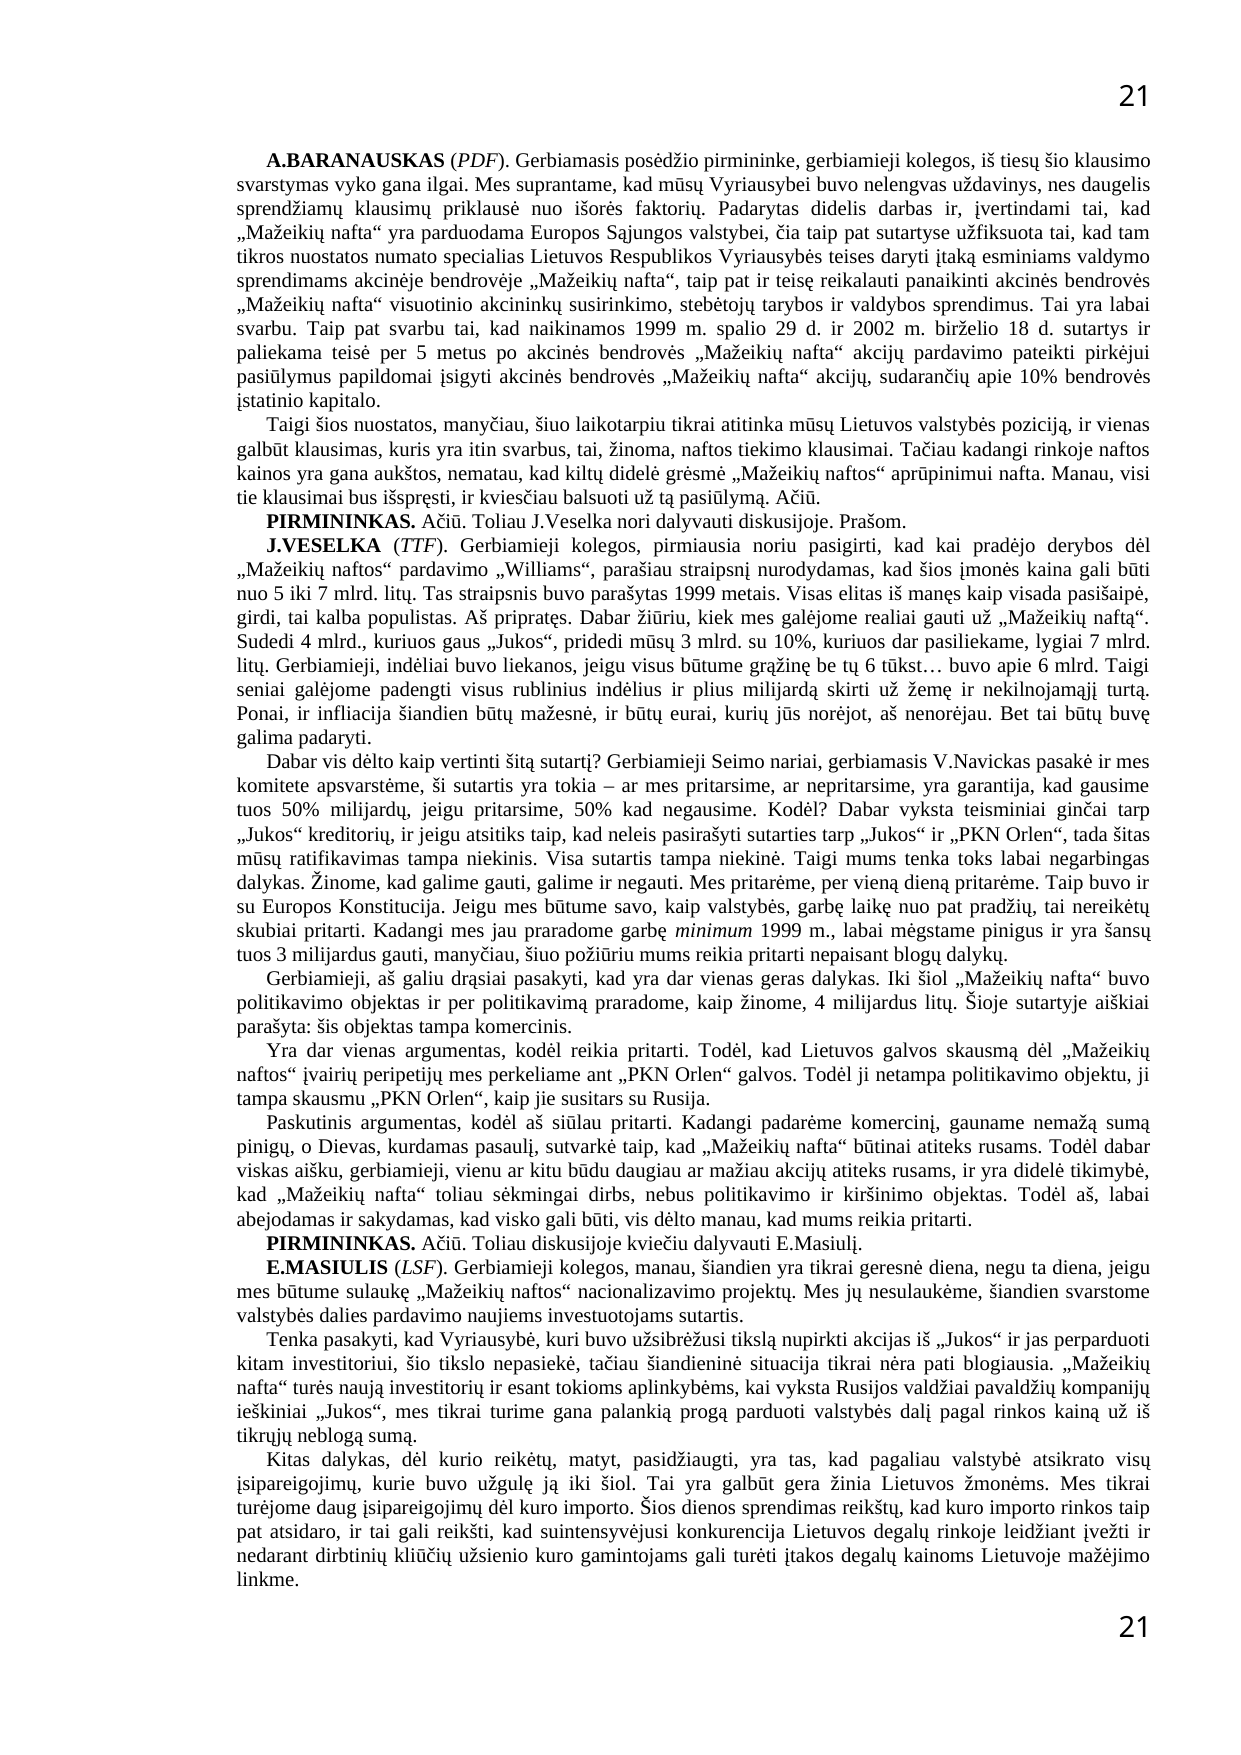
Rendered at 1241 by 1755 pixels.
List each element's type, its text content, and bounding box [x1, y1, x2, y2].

text Paskutinis argumentas, kodėl aš siūlau pritarti. Kadangi padarėme komercinį, gauname nemažą sumą pinigų, o Dievas, kurdamas pasaulį, sutvarkė taip, kad „Mažeikių nafta“ būtinai atiteks rusams. Todėl dabar viskas aišku, gerbiamieji, vienu ar kitu būdu daugiau ar mažiau akcijų atiteks rusams, ir yra didelė tikimybė, kad „Mažeikių nafta“ toliau sėkmingai dirbs, nebus politikavimo ir kiršinimo objektas. Todėl aš, labai abejodamas ir sakydamas, kad visko gali būti, vis dėlto manau, kad mums reikia pritarti. [236, 1110, 1152, 1231]
text Gerbiamieji, aš galiu drąsiai pasakyti, kad yra dar vienas geras dalykas. Iki šiol „Mažeikių nafta“ buvo politikavimo objektas ir per politikavimą praradome, kaip žinome, 4 milijardus litų. Šioje sutartyje aiškiai parašyta: šis objektas tampa komercinis. [236, 966, 1152, 1038]
text Dabar vis dėlto kaip vertinti šitą sutartį? Gerbiamieji Seimo nariai, gerbiamasis V.Navickas pasakė ir mes komitete apsvarstėme, ši sutartis yra tokia – ar mes pritarsime, ar nepritarsime, yra garantija, kad gausime tuos 50% milijardų, jeigu pritarsime, 50% kad negausime. Kodėl? Dabar vyksta teisminiai ginčai tarp „Jukos“ kreditorių, ir jeigu atsitiks taip, kad neleis pasirašyti sutarties tarp „Jukos“ ir „PKN Orlen“, tada šitas mūsų ratifikavimas tampa niekinis. Visa sutartis tampa niekinė. Taigi mums tenka toks labai negarbingas dalykas. Žinome, kad galime gauti, galime ir negauti. Mes pritarėme, per vieną dieną pritarėme. Taip buvo ir su Europos Konstitucija. Jeigu mes būtume savo, kaip valstybės, garbę laikę nuo pat pradžių, tai nereikėtų skubiai pritarti. Kadangi mes jau praradome garbę minimum 1999 m., labai mėgstame pinigus ir yra šansų tuos 3 milijardus gauti, manyčiau, šiuo požiūriu mums reikia pritarti nepaisant blogų dalykų. [236, 749, 1152, 966]
text A.BARANAUSKAS (PDF). Gerbiamasis posėdžio pirmininke, gerbiamieji kolegos, iš tiesų šio klausimo svarstymas vyko gana ilgai. Mes suprantame, kad mūsų Vyriausybei buvo nelengvas uždavinys, nes daugelis sprendžiamų klausimų priklausė nuo išorės faktorių. Padarytas didelis darbas ir, įvertindami tai, kad „Mažeikių nafta“ yra parduodama Europos Sąjungos valstybei, čia taip pat sutartyse užfiksuota tai, kad tam tikros nuostatos numato specialias Lietuvos Respublikos Vyriausybės teises daryti įtaką esminiams valdymo sprendimams akcinėje bendrovėje „Mažeikių nafta“, taip pat ir teisę reikalauti panaikinti akcinės bendrovės „Mažeikių nafta“ visuotinio akcininkų susirinkimo, stebėtojų tarybos ir valdybos sprendimus. Tai yra labai svarbu. Taip pat svarbu tai, kad naikinamos 1999 m. spalio 29 d. ir 2002 m. birželio 18 d. sutartys ir paliekama teisė per 5 metus po akcinės bendrovės „Mažeikių nafta“ akcijų pardavimo pateikti pirkėjui pasiūlymus papildomai įsigyti akcinės bendrovės „Mažeikių nafta“ akcijų, sudarančių apie 10% bendrovės įstatinio kapitalo. [236, 148, 1152, 412]
text Kitas dalykas, dėl kurio reikėtų, matyt, pasidžiaugti, yra tas, kad pagaliau valstybė atsikrato visų įsipareigojimų, kurie buvo užgulę ją iki šiol. Tai yra galbūt gera žinia Lietuvos žmonėms. Mes tikrai turėjome daug įsipareigojimų dėl kuro importo. Šios dienos sprendimas reikštų, kad kuro importo rinkos taip pat atsidaro, ir tai gali reikšti, kad suintensyvėjusi konkurencija Lietuvos degalų rinkoje leidžiant įvežti ir nedarant dirbtinių kliūčių užsienio kuro gamintojams gali turėti įtakos degalų kainoms Lietuvoje mažėjimo linkme. [236, 1447, 1152, 1591]
text Yra dar vienas argumentas, kodėl reikia pritarti. Todėl, kad Lietuvos galvos skausmą dėl „Mažeikių naftos“ įvairių peripetijų mes perkeliame ant „PKN Orlen“ galvos. Todėl ji netampa politikavimo objektu, ji tampa skausmu „PKN Orlen“, kaip jie susitars su Rusija. [236, 1038, 1152, 1110]
text PIRMININKAS. Ačiū. Toliau diskusijoje kviečiu dalyvauti E.Masiulį. [236, 1231, 1152, 1254]
text Taigi šios nuostatos, manyčiau, šiuo laikotarpiu tikrai atitinka mūsų Lietuvos valstybės poziciją, ir vienas galbūt klausimas, kuris yra itin svarbus, tai, žinoma, naftos tiekimo klausimai. Tačiau kadangi rinkoje naftos kainos yra gana aukštos, nematau, kad kiltų didelė grėsmė „Mažeikių naftos“ aprūpinimui nafta. Manau, visi tie klausimai bus išspręsti, ir kviesčiau balsuoti už tą pasiūlymą. Ačiū. [236, 412, 1152, 509]
text Tenka pasakyti, kad Vyriausybė, kuri buvo užsibrėžusi tikslą nupirkti akcijas iš „Jukos“ ir jas perparduoti kitam investitoriui, šio tikslo nepasiekė, tačiau šiandieninė situacija tikrai nėra pati blogiausia. „Mažeikių nafta“ turės naują investitorių ir esant tokioms aplinkybėms, kai vyksta Rusijos valdžiai pavaldžių kompanijų ieškiniai „Jukos“, mes tikrai turime gana palankią progą parduoti valstybės dalį pagal rinkos kainą už iš tikrųjų neblogą sumą. [236, 1327, 1152, 1447]
text J.VESELKA (TTF). Gerbiamieji kolegos, pirmiausia noriu pasigirti, kad kai pradėjo derybos dėl „Mažeikių naftos“ pardavimo „Williams“, parašiau straipsnį nurodydamas, kad šios įmonės kaina gali būti nuo 5 iki 7 mlrd. litų. Tas straipsnis buvo parašytas 1999 metais. Visas elitas iš manęs kaip visada pasišaipė, girdi, tai kalba populistas. Aš pripratęs. Dabar žiūriu, kiek mes galėjome realiai gauti už „Mažeikių naftą“. Sudedi 4 mlrd., kuriuos gaus „Jukos“, pridedi mūsų 3 mlrd. su 10%, kuriuos dar pasiliekame, lygiai 7 mlrd. litų. Gerbiamieji, indėliai buvo liekanos, jeigu visus būtume grąžinę be tų 6 tūkst… buvo apie 6 mlrd. Taigi seniai galėjome padengti visus rublinius indėlius ir plius milijardą skirti už žemę ir nekilnojamąjį turtą. Ponai, ir infliacija šiandien būtų mažesnė, ir būtų eurai, kurių jūs norėjot, aš nenorėjau. Bet tai būtų buvę galima padaryti. [236, 533, 1152, 749]
text PIRMININKAS. Ačiū. Toliau J.Veselka nori dalyvauti diskusijoje. Prašom. [236, 509, 1152, 533]
text E.MASIULIS (LSF). Gerbiamieji kolegos, manau, šiandien yra tikrai geresnė diena, negu ta diena, jeigu mes būtume sulaukę „Mažeikių naftos“ nacionalizavimo projektų. Mes jų nesulaukėme, šiandien svarstome valstybės dalies pardavimo naujiems investuotojams sutartis. [236, 1254, 1152, 1327]
